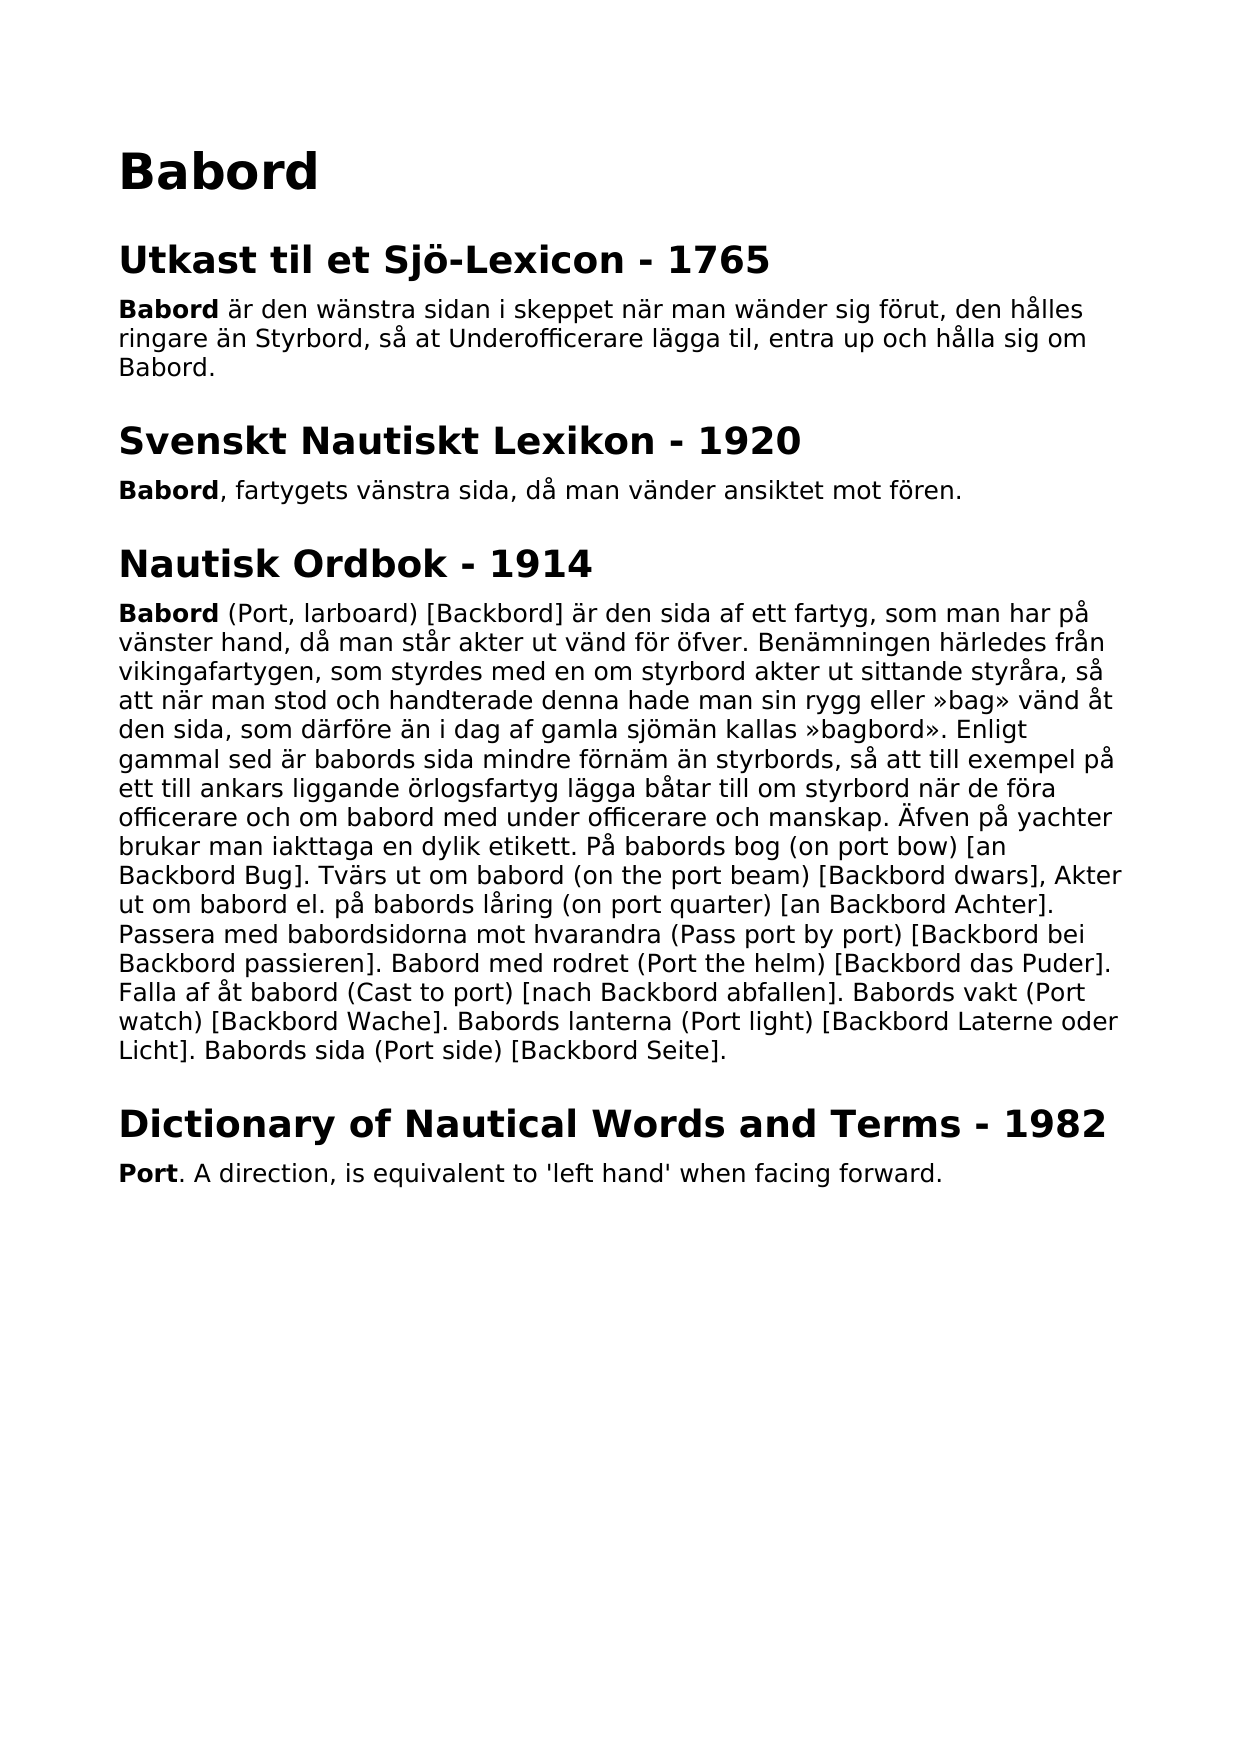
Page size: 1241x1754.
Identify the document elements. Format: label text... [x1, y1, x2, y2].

subtitle Nautisk Ordbok - 1914 [118, 543, 1122, 586]
subtitle Dictionary of Nautical Words and Terms - 1982 [118, 1103, 1122, 1147]
text Port. A direction, is equivalent to 'left hand' when facing forward. [118, 1159, 1122, 1188]
text Babord (Port, larboard) [Backbord] är den sida af ett fartyg, som man har på vänster hand, då man står akter ut vänd för öfver. Benämningen härledes från vikingafartygen, som styrdes med en om styrbord akter ut sittande styråra, så att när man stod och handterade denna hade man sin rygg eller »bag» vänd åt den sida, som därföre än i dag af gamla sjömän kallas »bagbord». Enligt gammal sed är babords sida mindre förnäm än styrbords, så att till exempel på ett till ankars liggande örlogsfartyg lägga båtar till om styrbord när de föra officerare och om babord med under­ officerare och manskap. Äfven på yachter brukar man iakttaga en dylik etikett. På babords bog (on port bow) [an Backbord Bug]. Tvärs ut om babord (on the port beam) [Backbord dwars], Akter ut om babord el. på babords låring (on port quarter) [an Backbord Achter]. Passera med babordsidorna mot hvarandra (Pass port by port) [Back­bord bei Backbord passieren]. Babord med rodret (Port the helm) [Backbord das Puder]. Falla af åt babord (Cast to port) [nach Back­bord abfallen]. Babords vakt (Port watch) [Backbord Wache]. Babords lanterna (Port light) [Backbord Laterne oder Licht]. Babords sida (Port side) [Backbord Seite]. [118, 599, 1122, 1066]
subtitle Babord [118, 143, 1122, 201]
text Babord, fartygets vänstra sida, då man vänder ansiktet mot fören. [118, 476, 1122, 505]
subtitle Utkast til et Sjö-Lexicon - 1765 [118, 239, 1122, 282]
text Babord är den wänstra sidan i skeppet när man wänder sig förut, den hålles ringare än Styrbord, så at Underofficerare lägga til, entra up och hålla sig om Babord. [118, 295, 1122, 382]
subtitle Svenskt Nautiskt Lexikon - 1920 [118, 420, 1122, 464]
